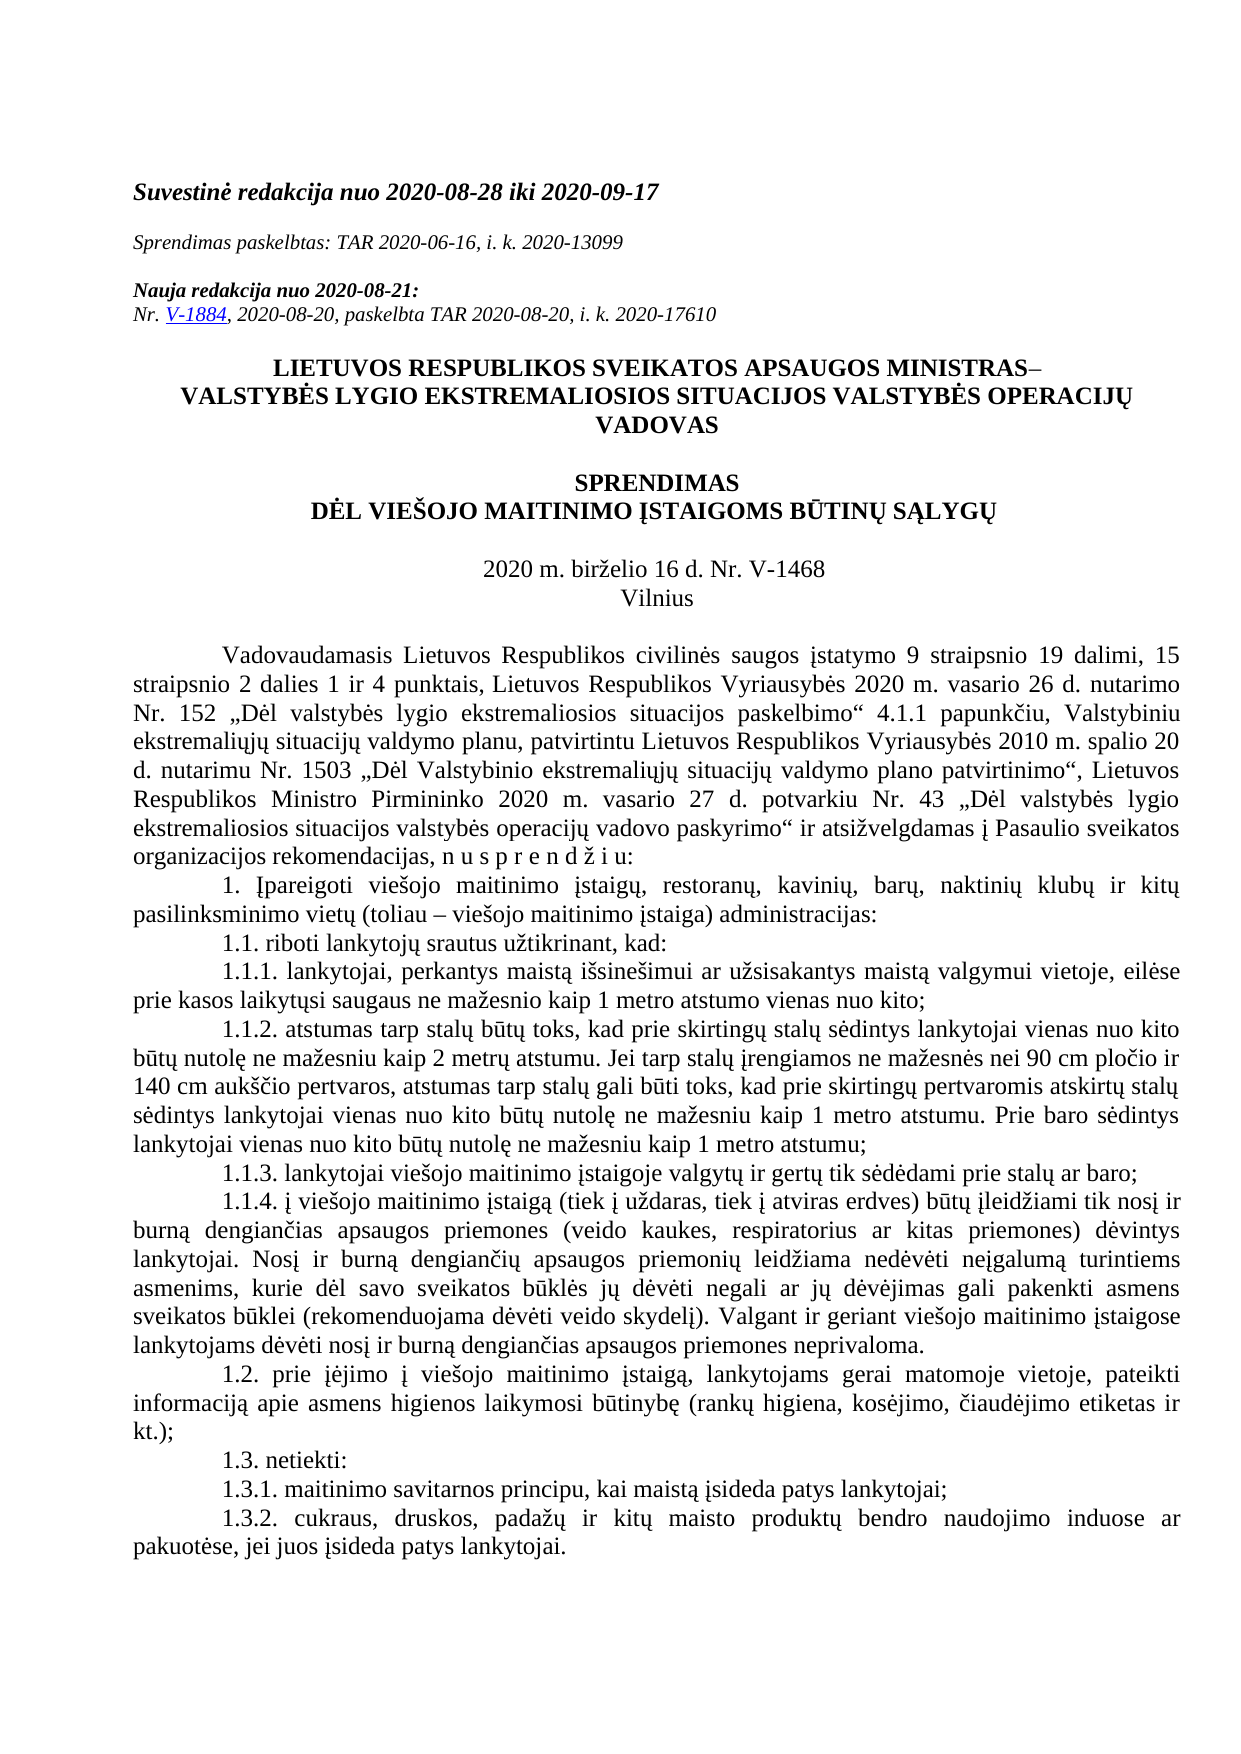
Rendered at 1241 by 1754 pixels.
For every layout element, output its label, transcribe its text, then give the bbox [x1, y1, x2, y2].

text 1.1.2. atstumas tarp stalų būtų toks, kad prie skirtingų stalų sėdintys lankytojai vienas nuo kito būtų nutolę ne mažesniu kaip 2 metrų atstumu. Jei tarp stalų įrengiamos ne mažesnės nei 90 cm pločio ir 140 cm aukščio pertvaros, atstumas tarp stalų gali būti toks, kad prie skirtingų pertvaromis atskirtų stalų sėdintys lankytojai vienas nuo kito būtų nutolę ne mažesniu kaip 1 metro atstumu. Prie baro sėdintys lankytojai vienas nuo kito būtų nutolę ne mažesniu kaip 1 metro atstumu; [133, 1014, 1181, 1158]
text 1.1.4. į viešojo maitinimo įstaigą (tiek į uždaras, tiek į atviras erdves) būtų įleidžiami tik nosį ir burną dengiančias apsaugos priemones (veido kaukes, respiratorius ar kitas priemones) dėvintys lankytojai. Nosį ir burną dengiančių apsaugos priemonių leidžiama nedėvėti neįgalumą turintiems asmenims, kurie dėl savo sveikatos būklės jų dėvėti negali ar jų dėvėjimas gali pakenkti asmens sveikatos būklei (rekomenduojama dėvėti veido skydelį). Valgant ir geriant viešojo maitinimo įstaigose lankytojams dėvėti nosį ir burną dengiančias apsaugos priemones neprivaloma. [133, 1186, 1181, 1359]
text 1.3.1. maitinimo savitarnos principu, kai maistą įsideda patys lankytojai; [133, 1474, 1181, 1503]
text 1.1.1. lankytojai, perkantys maistą išsinešimui ar užsisakantys maistą valgymui vietoje, eilėse prie kasos laikytųsi saugaus ne mažesnio kaip 1 metro atstumo vienas nuo kito; [133, 956, 1181, 1014]
text 1.1. riboti lankytojų srautus užtikrinant, kad: [222, 928, 1181, 956]
text 1.3.2. cukraus, druskos, padažų ir kitų maisto produktų bendro naudojimo induose ar pakuotėse, jei juos įsideda patys lankytojai. [133, 1503, 1181, 1560]
text 1.3. netiekti: [133, 1445, 1181, 1474]
text SPRENDIMAS [133, 468, 1181, 496]
text Sprendimas paskelbtas: TAR 2020-06-16, i. k. 2020-13099 [133, 230, 1181, 254]
text Nauja redakcija nuo 2020-08-21: [133, 278, 1181, 302]
text 2020 m. birželio 16 d. Nr. V-1468 Vilnius [133, 554, 1181, 611]
text Suvestinė redakcija nuo 2020-08-28 iki 2020-09-17 [133, 177, 1181, 206]
text VALSTYBĖS LYGIO EKSTREMALIOSIOS SITUACIJOS VALSTYBĖS OPERACIJŲ VADOVAS [133, 381, 1181, 439]
text Vadovaudamasis Lietuvos Respublikos civilinės saugos įstatymo 9 straipsnio 19 dalimi, 15 straipsnio 2 dalies 1 ir 4 punktais, Lietuvos Respublikos Vyriausybės 2020 m. vasario 26 d. nutarimo Nr. 152 „Dėl valstybės lygio ekstremaliosios situacijos paskelbimo“ 4.1.1 papunkčiu, Valstybiniu ekstremaliųjų situacijų valdymo planu, patvirtintu Lietuvos Respublikos Vyriausybės 2010 m. spalio 20 d. nutarimu Nr. 1503 „Dėl Valstybinio ekstremaliųjų situacijų valdymo plano patvirtinimo“, Lietuvos Respublikos Ministro Pirmininko 2020 m. vasario 27 d. potvarkiu Nr. 43 „Dėl valstybės lygio ekstremaliosios situacijos valstybės operacijų vadovo paskyrimo“ ir atsižvelgdamas į Pasaulio sveikatos organizacijos rekomendacijas, n u s p r e n d ž i u: [133, 640, 1181, 870]
text 1.2. prie įėjimo į viešojo maitinimo įstaigą, lankytojams gerai matomoje vietoje, pateikti informaciją apie asmens higienos laikymosi būtinybę (rankų higiena, kosėjimo, čiaudėjimo etiketas ir kt.); [133, 1359, 1181, 1445]
text LIETUVOS RESPUBLIKOS SVEIKATOS APSAUGOS MINISTRAS– [133, 353, 1181, 381]
text 1.1.3. lankytojai viešojo maitinimo įstaigoje valgytų ir gertų tik sėdėdami prie stalų ar baro; [133, 1158, 1181, 1186]
text DĖL VIEŠOJO MAITINIMO ĮSTAIGOMS BŪTINŲ SĄLYGŲ [133, 496, 1181, 525]
text 1. Įpareigoti viešojo maitinimo įstaigų, restoranų, kavinių, barų, naktinių klubų ir kitų pasilinksminimo vietų (toliau – viešojo maitinimo įstaiga) administracijas: [133, 870, 1181, 928]
text Nr. V-1884, 2020-08-20, paskelbta TAR 2020-08-20, i. k. 2020-17610 [133, 302, 1181, 326]
